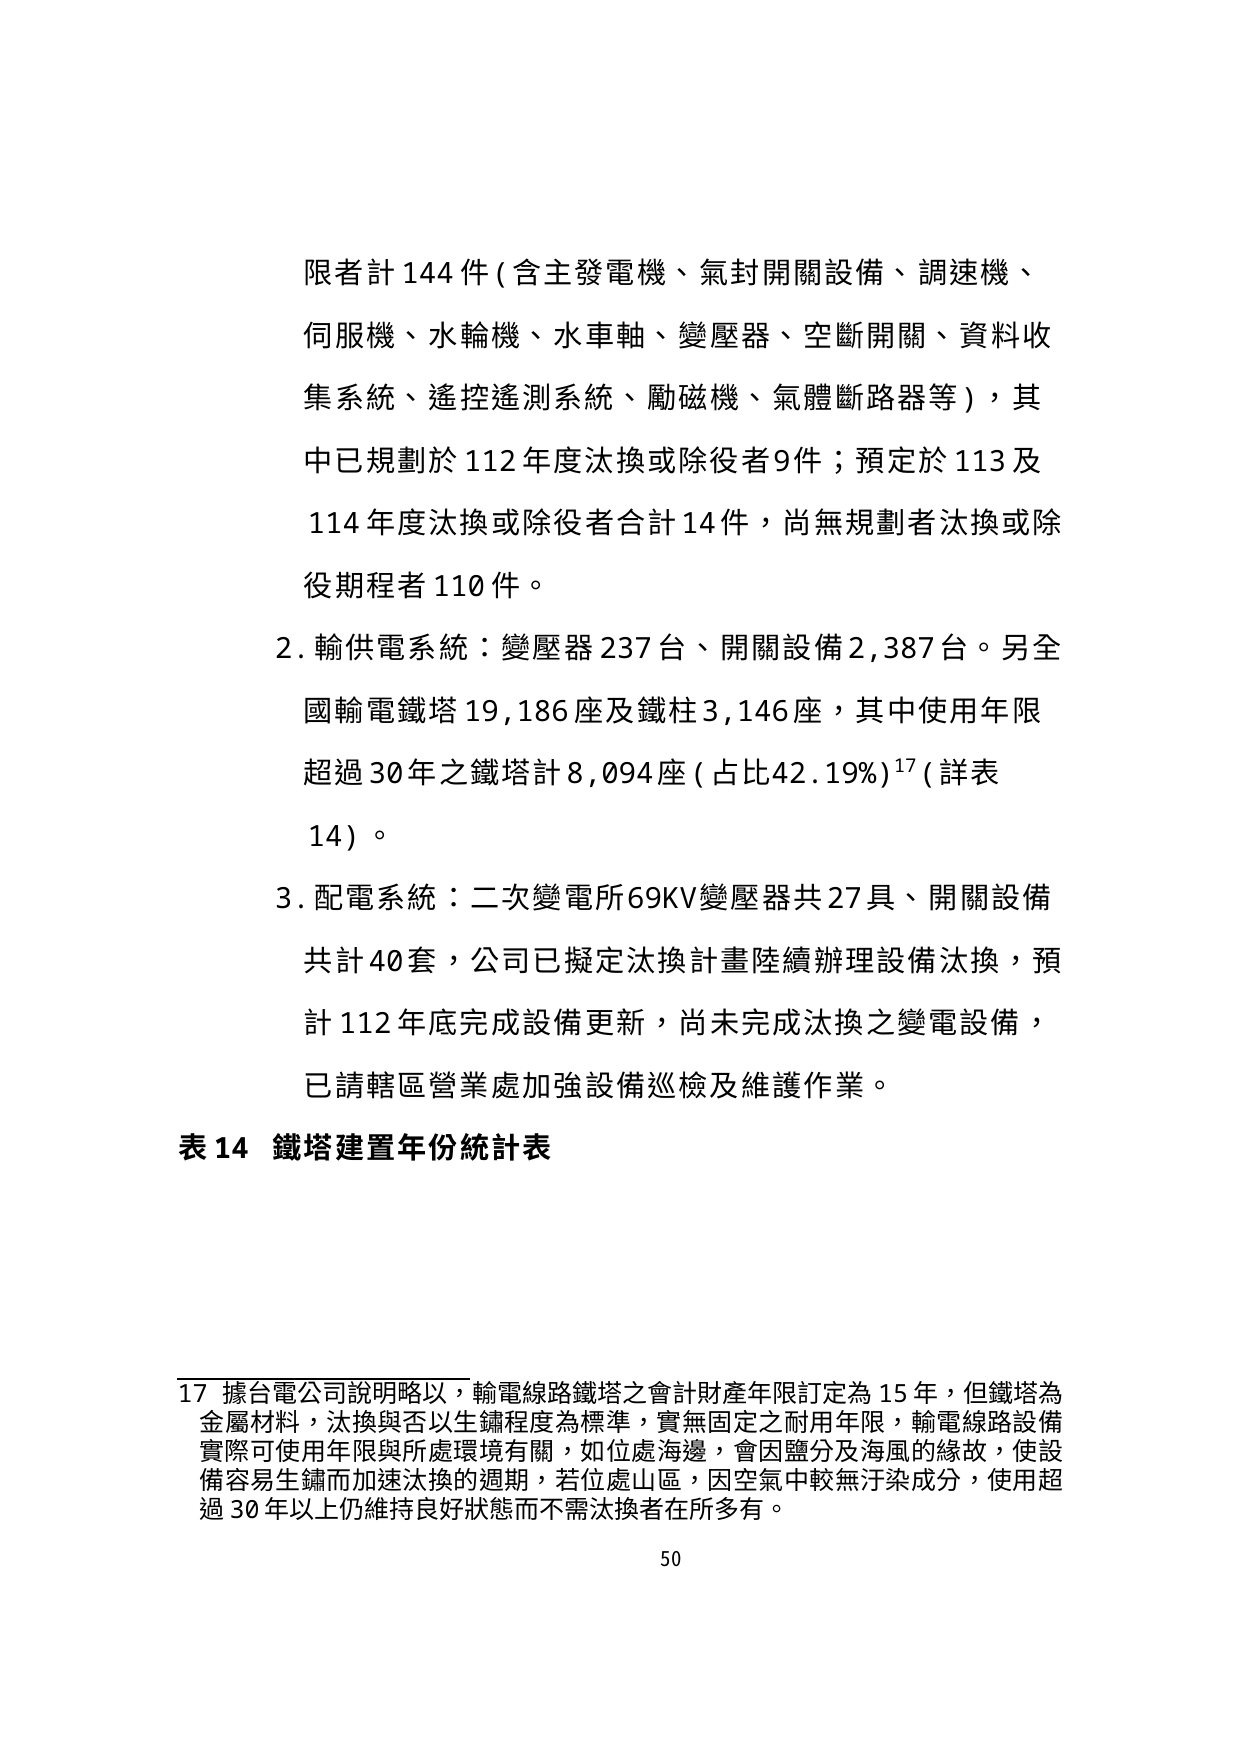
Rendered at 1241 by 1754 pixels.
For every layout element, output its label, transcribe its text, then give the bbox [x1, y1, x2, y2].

text 3.配電系統：二次變電所69KV變壓器共27具、開關設備共計40套，公司已擬定汰換計畫陸續辦理設備汰換，預計112年底完成設備更新，尚未完成汰換之變電設備，已請轄區營業處加強設備巡檢及維護作業。 [266, 854, 1063, 1104]
text 限者計144件(含主發電機、氣封開關設備、調速機、伺服機、水輪機、水車軸、變壓器、空斷開關、資料收集系統、遙控遙測系統、勵磁機、氣體斷路器等)，其中已規劃於112年度汰換或除役者9件；預定於113及114年度汰換或除役者合計14件，尚無規劃者汰換或除役期程者110件。 [266, 229, 1063, 604]
text 表14 鐵塔建置年份統計表 [177, 1104, 1063, 1167]
text 2.輸供電系統：變壓器237台、開關設備2,387台。另全國輸電鐵塔19,186座及鐵柱3,146座，其中使用年限超過30年之鐵塔計8,094座(占比42.19%)(詳表14)。 [266, 604, 1063, 854]
text 據台電公司說明略以，輸電線路鐵塔之會計財產年限訂定為15年，但鐵塔為金屬材料，汰換與否以生鏽程度為標準，實無固定之耐用年限，輸電線路設備實際可使用年限與所處環境有關，如位處海邊，會因鹽分及海風的緣故，使設備容易生鏽而加速汰換的週期，若位處山區，因空氣中較無汙染成分，使用超過30年以上仍維持良好狀態而不需汰換者在所多有。 [177, 1379, 1063, 1525]
